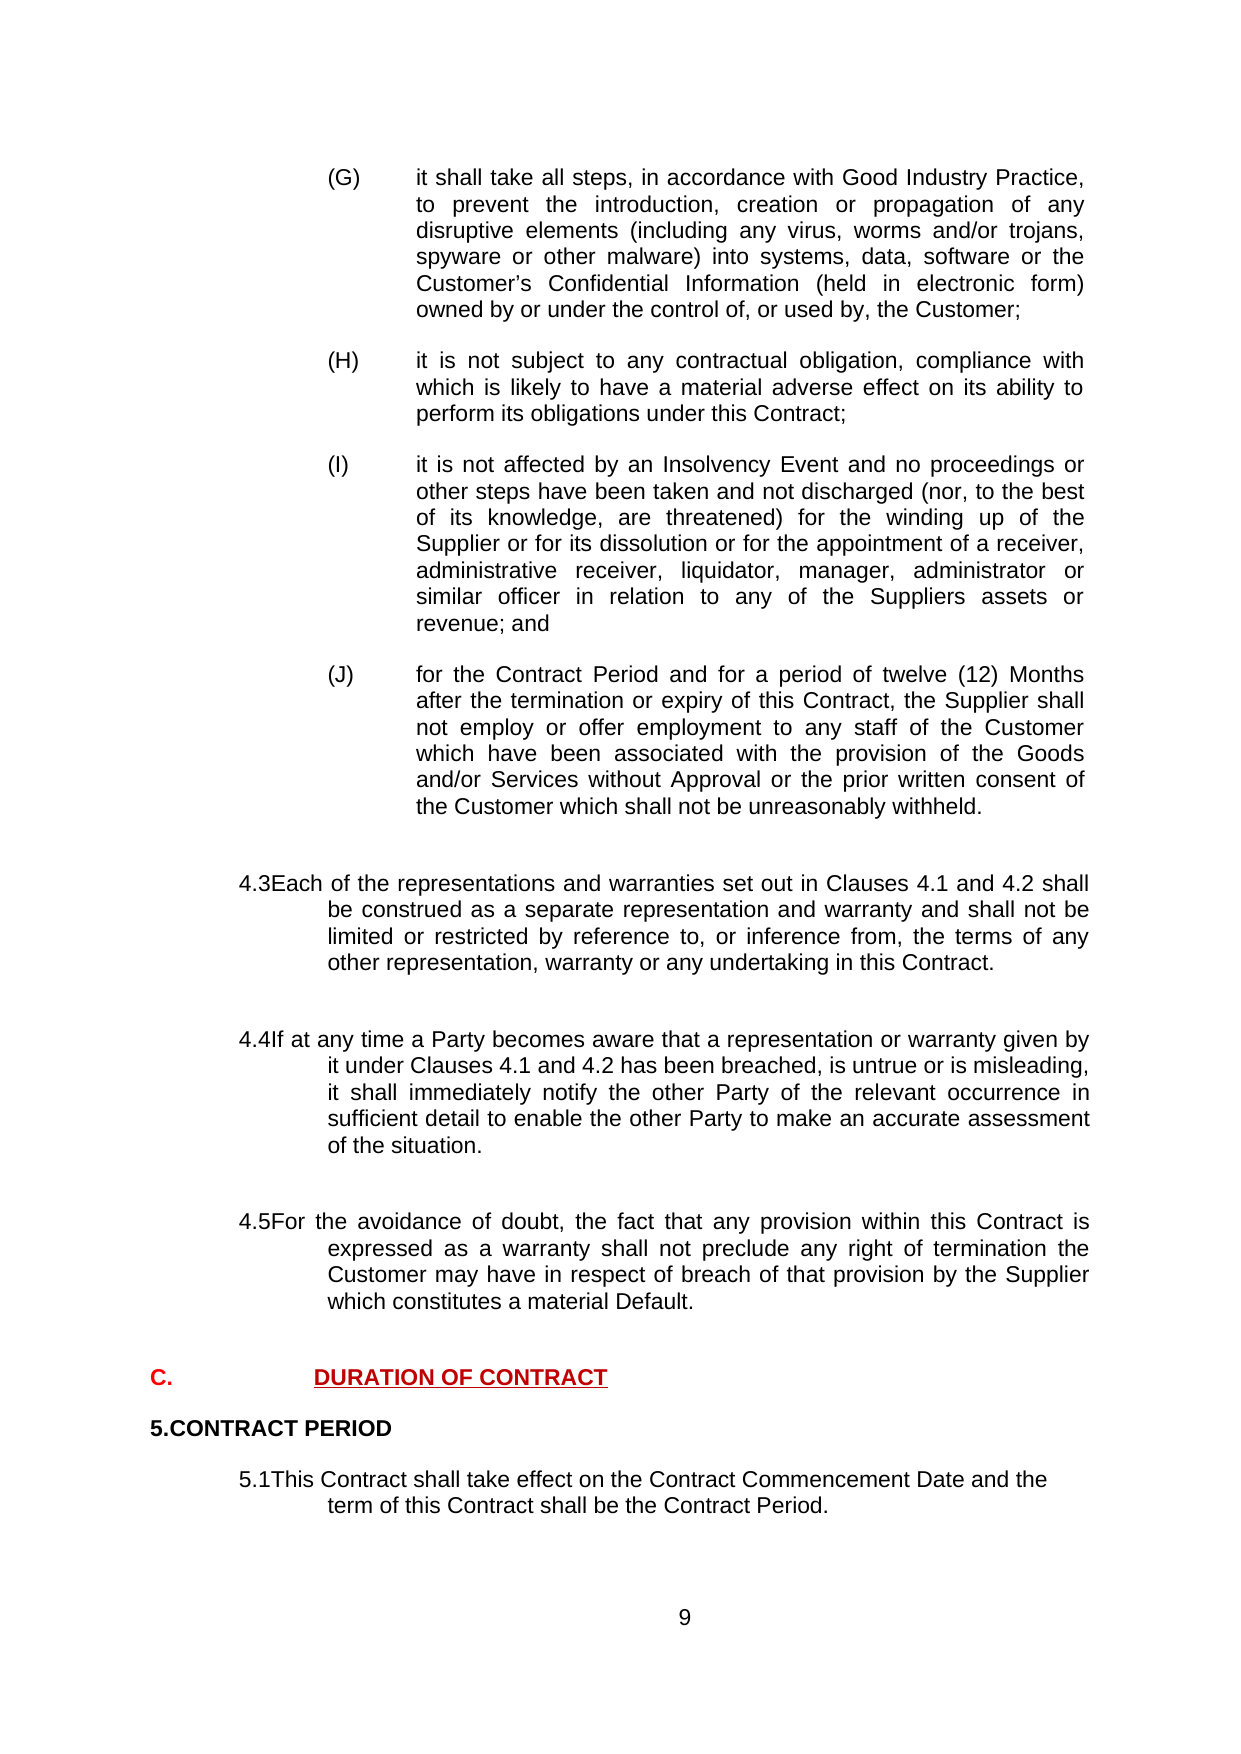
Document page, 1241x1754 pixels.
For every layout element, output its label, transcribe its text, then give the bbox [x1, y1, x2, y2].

list it is not affected by an Insolvency Event and no proceedings or other steps have been taken and not discharged (nor, to the best of its knowledge, are threatened) for the winding up of the Supplier or for its dissolution or for the appointment of a receiver, administrative receiver, liquidator, manager, administrator or similar officer in relation to any of the Suppliers assets or revenue; and [327, 451, 1085, 636]
list For the avoidance of doubt, the fact that any provision within this Contract is expressed as a warranty shall not preclude any right of termination the Customer may have in respect of breach of that provision by the Supplier which constitutes a material Default. [239, 1208, 1090, 1314]
subtitle DURATION OF CONTRACT [150, 1364, 1090, 1390]
list Each of the representations and warranties set out in Clauses 4.1 and 4.2 shall be construed as a separate representation and warranty and shall not be limited or restricted by reference to, or inference from, the terms of any other representation, warranty or any undertaking in this Contract. [239, 869, 1090, 976]
list If at any time a Party becomes aware that a representation or warranty given by it under Clauses 4.1 and 4.2 has been breached, is untrue or is misleading, it shall immediately notify the other Party of the relevant occurrence in sufficient detail to enable the other Party to make an accurate assessment of the situation. [239, 1026, 1090, 1158]
list it is not subject to any contractual obligation, compliance with which is likely to have a material adverse effect on its ability to perform its obligations under this Contract; [327, 347, 1085, 426]
list it shall take all steps, in accordance with Good Industry Practice, to prevent the introduction, creation or propagation of any disruptive elements (including any virus, worms and/or trojans, spyware or other malware) into systems, data, software or the Customer’s Confidential Information (held in electronic form) owned by or under the control of, or used by, the Customer; [327, 150, 1085, 322]
list This Contract shall take effect on the Contract Commencement Date and the term of this Contract shall be the Contract Period. [239, 1466, 1090, 1518]
list for the Contract Period and for a period of twelve (12) Months after the termination or expiry of this Contract, the Supplier shall not employ or offer employment to any staff of the Customer which have been associated with the provision of the Goods and/or Services without Approval or the prior written consent of the Customer which shall not be unreasonably withheld. [327, 661, 1085, 819]
subtitle CONTRACT PERIOD [150, 1415, 1090, 1441]
